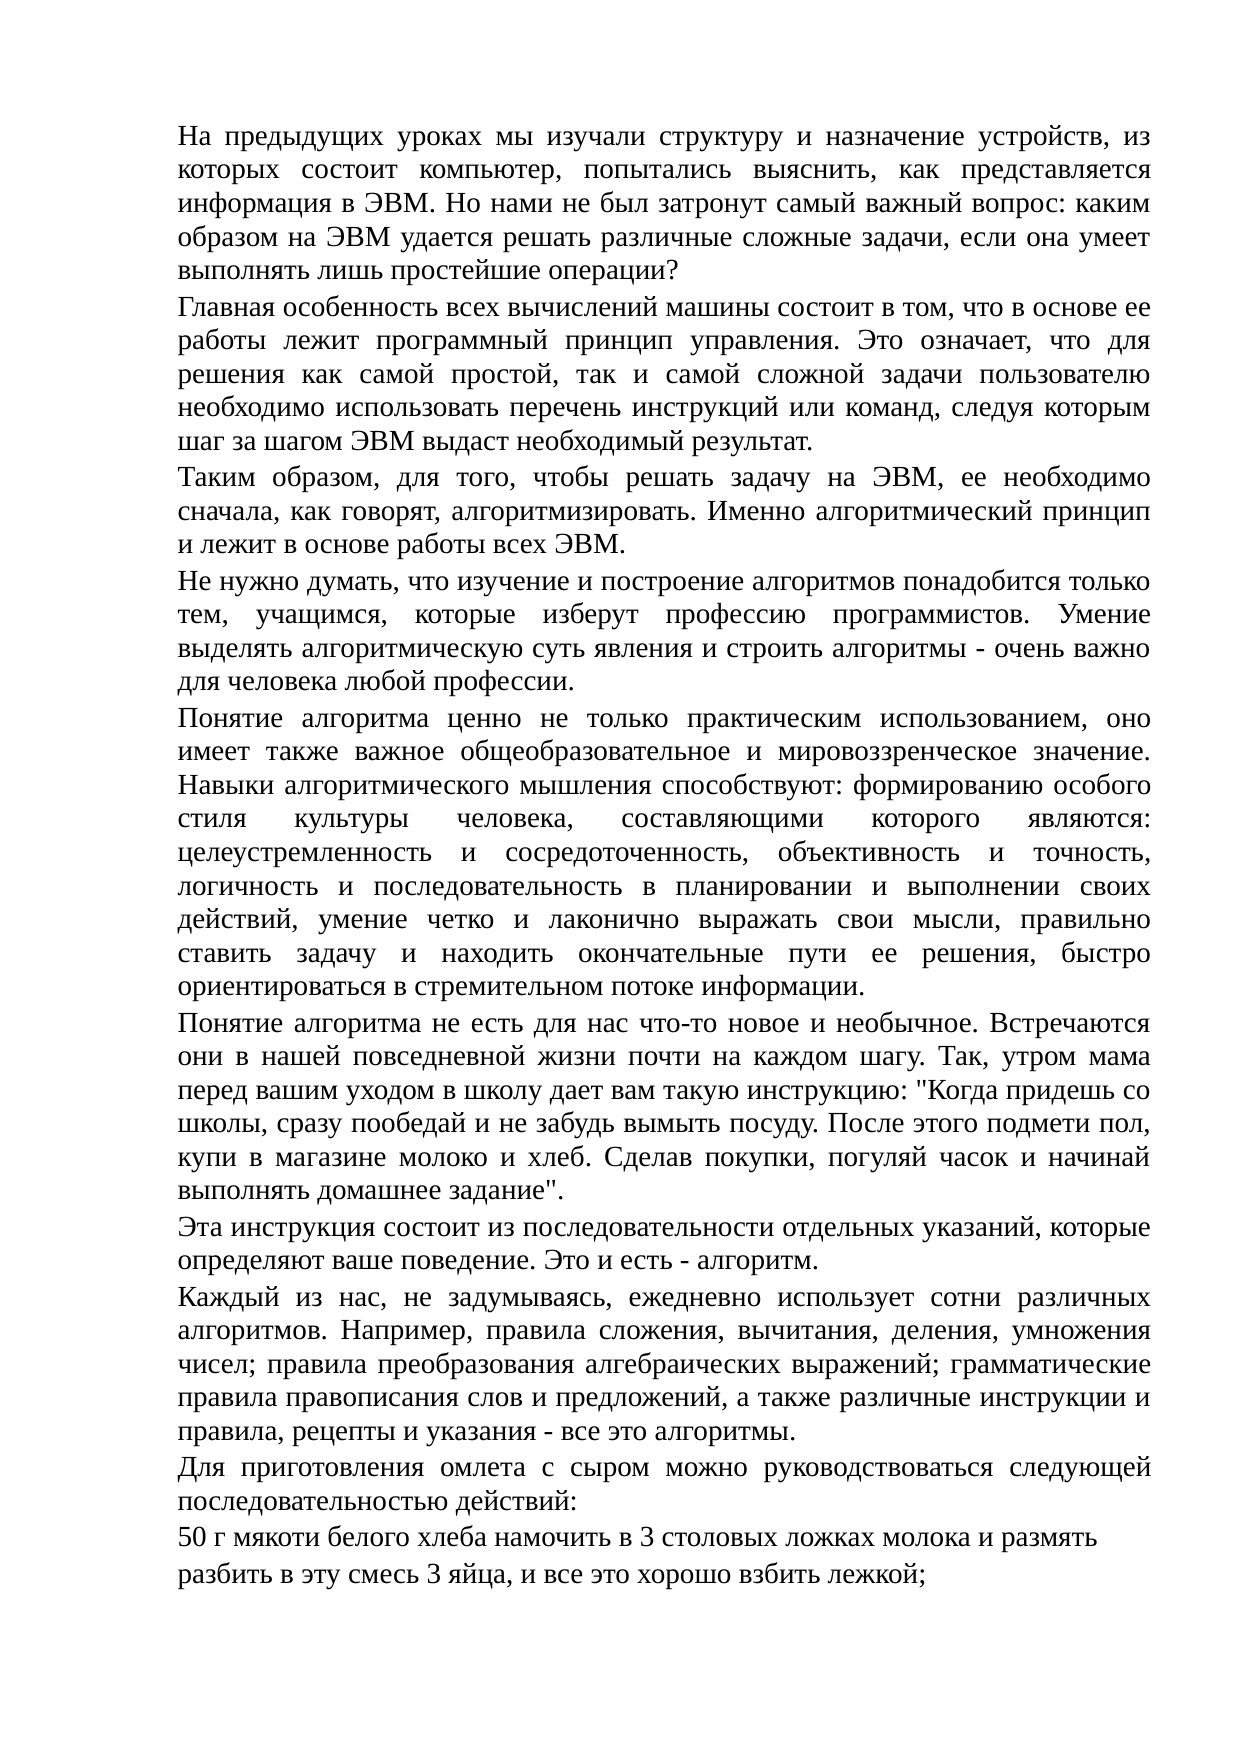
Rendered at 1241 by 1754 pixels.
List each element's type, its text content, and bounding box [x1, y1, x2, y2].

text Не нужно думать, что изучение и построение алгоритмов понадобится только тем, учащимся, которые изберут профессию программистов. Умение выделять алгоритмическую суть явления и строить алгоритмы - очень важно для человека любой профессии. [177, 563, 1152, 697]
text Главная особенность всех вычислений машины состоит в том, что в основе ее работы лежит программный принцип управления. Это означает, что для решения как самой простой, так и самой сложной задачи пользователю необходимо использовать перечень инструкций или команд, следуя которым шаг за шагом ЭВМ выдаст необходимый результат. [177, 289, 1152, 456]
text разбить в эту смесь 3 яйца, и все это хорошо взбить лежкой; [177, 1556, 1152, 1589]
text Для приготовления омлета с сыром можно руководствоваться следующей последовательностью действий: [177, 1449, 1152, 1517]
text Понятие алгоритма ценно не только практическим использованием, оно имеет также важное общеобразовательное и мировоззренческое значение. Навыки алгоритмического мышления способствуют: формированию особого стиля культуры человека, составляющими которого являются: целеустремленность и сосредоточенность, объективность и точность, логичность и последовательность в планировании и выполнении своих действий, умение четко и лаконично выражать свои мысли, правильно ставить задачу и находить окончательные пути ее решения, быстро ориентироваться в стремительном потоке информации. [177, 700, 1152, 1002]
text Понятие алгоритма не есть для нас что-то новое и необычное. Встречаются они в нашей повседневной жизни почти на каждом шагу. Так, утром мама перед вашим уходом в школу дает вам такую инструкцию: "Когда придешь со школы, сразу пообедай и не забудь вымыть посуду. После этого подмети пол, купи в магазине молоко и хлеб. Сделав покупки, погуляй часок и начинай выполнять домашнее задание". [177, 1005, 1152, 1206]
text На предыдущих уроках мы изучали структуру и назначение устройств, из которых состоит компьютер, попытались выяснить, как представляется информация в ЭВМ. Но нами не был затронут самый важный вопрос: каким образом на ЭВМ удается решать различные сложные задачи, если она умеет выполнять лишь простейшие операции? [177, 118, 1152, 286]
text Каждый из нас, не задумываясь, ежедневно использует сотни различных алгоритмов. Например, правила сложения, вычитания, деления, умножения чисел; правила преобразования алгебраических выражений; грамматические правила правописания слов и предложений, а также различные инструкции и правила, рецепты и указания - все это алгоритмы. [177, 1279, 1152, 1447]
text 50 г мякоти белого хлеба намочить в 3 столовых ложках молока и размять [177, 1519, 1152, 1553]
text Эта инструкция состоит из последовательности отдельных указаний, которые определяют ваше поведение. Это и есть - алгоритм. [177, 1209, 1152, 1276]
text Таким образом, для того, чтобы решать задачу на ЭВМ, ее необходимо сначала, как говорят, алгоритмизировать. Именно алгоритмический принцип и лежит в основе работы всех ЭВМ. [177, 459, 1152, 560]
